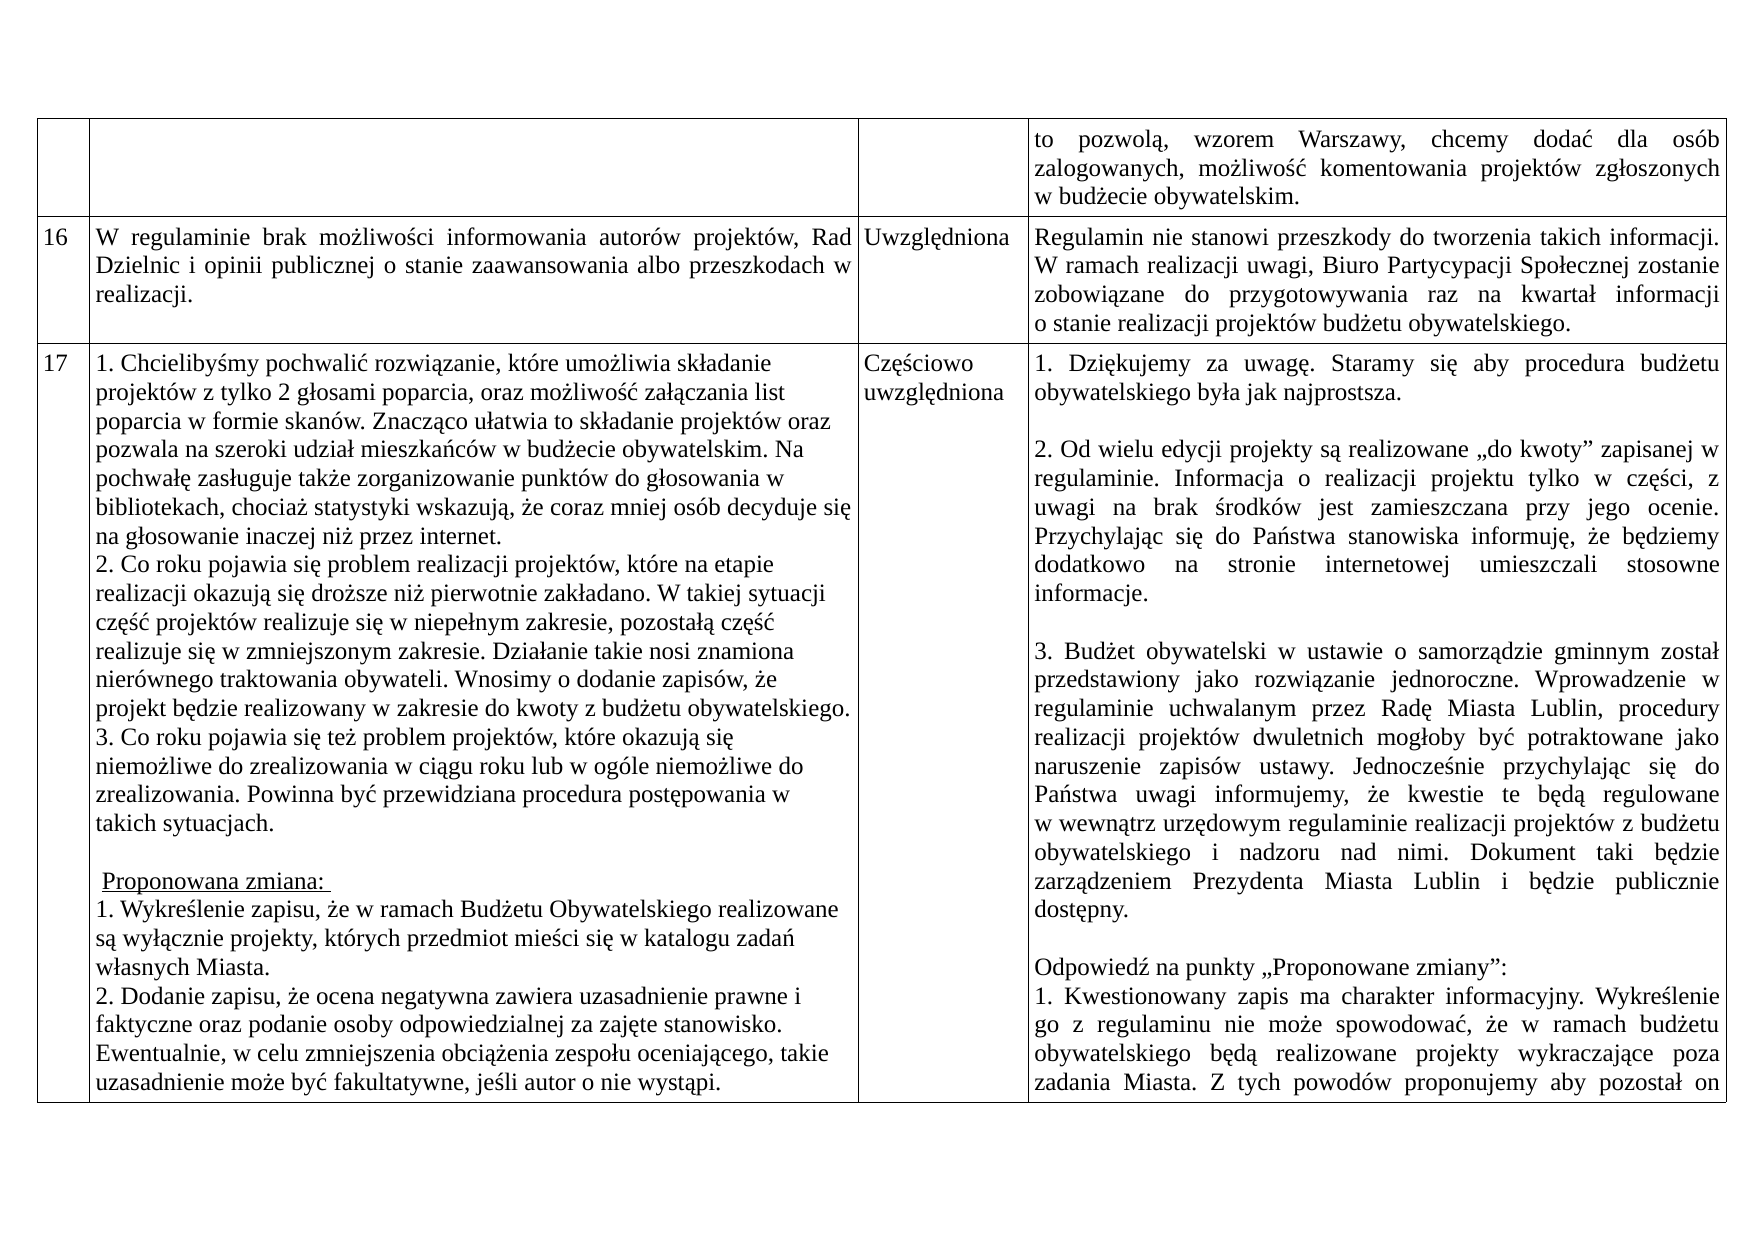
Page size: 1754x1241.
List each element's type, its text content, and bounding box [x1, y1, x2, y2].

table_cell Regulamin nie stanowi przeszkody do tworzenia takich informacji. W ramach realizacji uwagi, Biuro Partycypacji Społecznej zostanie zobowiązane do przygotowywania raz na kwartał informacji o stanie realizacji projektów budżetu obywatelskiego. [1029, 217, 1726, 342]
table_cell Częściowo uwzględniona [859, 344, 1028, 1102]
table_cell [90, 119, 858, 216]
table_cell 16 [38, 217, 89, 342]
table_cell W regulaminie brak możliwości informowania autorów projektów, Rad Dzielnic i opinii publicznej o stanie zaawansowania albo przeszkodach w realizacji. [90, 217, 858, 342]
table_cell Uwzględniona [859, 217, 1028, 342]
table_cell [38, 119, 89, 216]
table_cell 1. Chcielibyśmy pochwalić rozwiązanie, które umożliwia składanie projektów z tylko 2 głosami poparcia, oraz możliwość załączania list poparcia w formie skanów. Znacząco ułatwia to składanie projektów oraz pozwala na szeroki udział mieszkańców w budżecie obywatelskim. Na pochwałę zasługuje także zorganizowanie punktów do głosowania w bibliotekach, chociaż statystyki wskazują, że coraz mniej osób decyduje się na głosowanie inaczej niż przez internet. 2. Co roku pojawia się problem realizacji projektów, które na etapie realizacji okazują się droższe niż pierwotnie zakładano. W takiej sytuacji część projektów realizuje się w niepełnym zakresie, pozostałą część realizuje się w zmniejszonym zakresie. Działanie takie nosi znamiona nierównego traktowania obywateli. Wnosimy o dodanie zapisów, że projekt będzie realizowany w zakresie do kwoty z budżetu obywatelskiego. 3. Co roku pojawia się też problem projektów, które okazują się niemożliwe do zrealizowania w ciągu roku lub w ogóle niemożliwe do zrealizowania. Powinna być przewidziana procedura postępowania w takich sytuacjach. Proponowana zmiana: 1. Wykreślenie zapisu, że w ramach Budżetu Obywatelskiego realizowane są wyłącznie projekty, których przedmiot mieści się w katalogu zadań własnych Miasta. 2. Dodanie zapisu, że ocena negatywna zawiera uzasadnienie prawne i faktyczne oraz podanie osoby odpowiedzialnej za zajęte stanowisko. Ewentualnie, w celu zmniejszenia obciążenia zespołu oceniającego, takie uzasadnienie może być fakultatywne, jeśli autor o nie wystąpi. [90, 344, 858, 1102]
table_cell [859, 119, 1028, 216]
table_cell to pozwolą, wzorem Warszawy, chcemy dodać dla osób zalogowanych, możliwość komentowania projektów zgłoszonych w budżecie obywatelskim. [1029, 119, 1726, 216]
table_cell 1. Dziękujemy za uwagę. Staramy się aby procedura budżetu obywatelskiego była jak najprostsza. 2. Od wielu edycji projekty są realizowane „do kwoty” zapisanej w regulaminie. Informacja o realizacji projektu tylko w części, z uwagi na brak środków jest zamieszczana przy jego ocenie. Przychylając się do Państwa stanowiska informuję, że będziemy dodatkowo na stronie internetowej umieszczali stosowne informacje. 3. Budżet obywatelski w ustawie o samorządzie gminnym został przedstawiony jako rozwiązanie jednoroczne. Wprowadzenie w regulaminie uchwalanym przez Radę Miasta Lublin, procedury realizacji projektów dwuletnich mogłoby być potraktowane jako naruszenie zapisów ustawy. Jednocześnie przychylając się do Państwa uwagi informujemy, że kwestie te będą regulowane w wewnątrz urzędowym regulaminie realizacji projektów z budżetu obywatelskiego i nadzoru nad nimi. Dokument taki będzie zarządzeniem Prezydenta Miasta Lublin i będzie publicznie dostępny. Odpowiedź na punkty „Proponowane zmiany”: 1. Kwestionowany zapis ma charakter informacyjny. Wykreślenie go z regulaminu nie może spowodować, że w ramach budżetu obywatelskiego będą realizowane projekty wykraczające poza zadania Miasta. Z tych powodów proponujemy aby pozostał on [1029, 344, 1726, 1102]
table_cell 17 [38, 344, 89, 1102]
